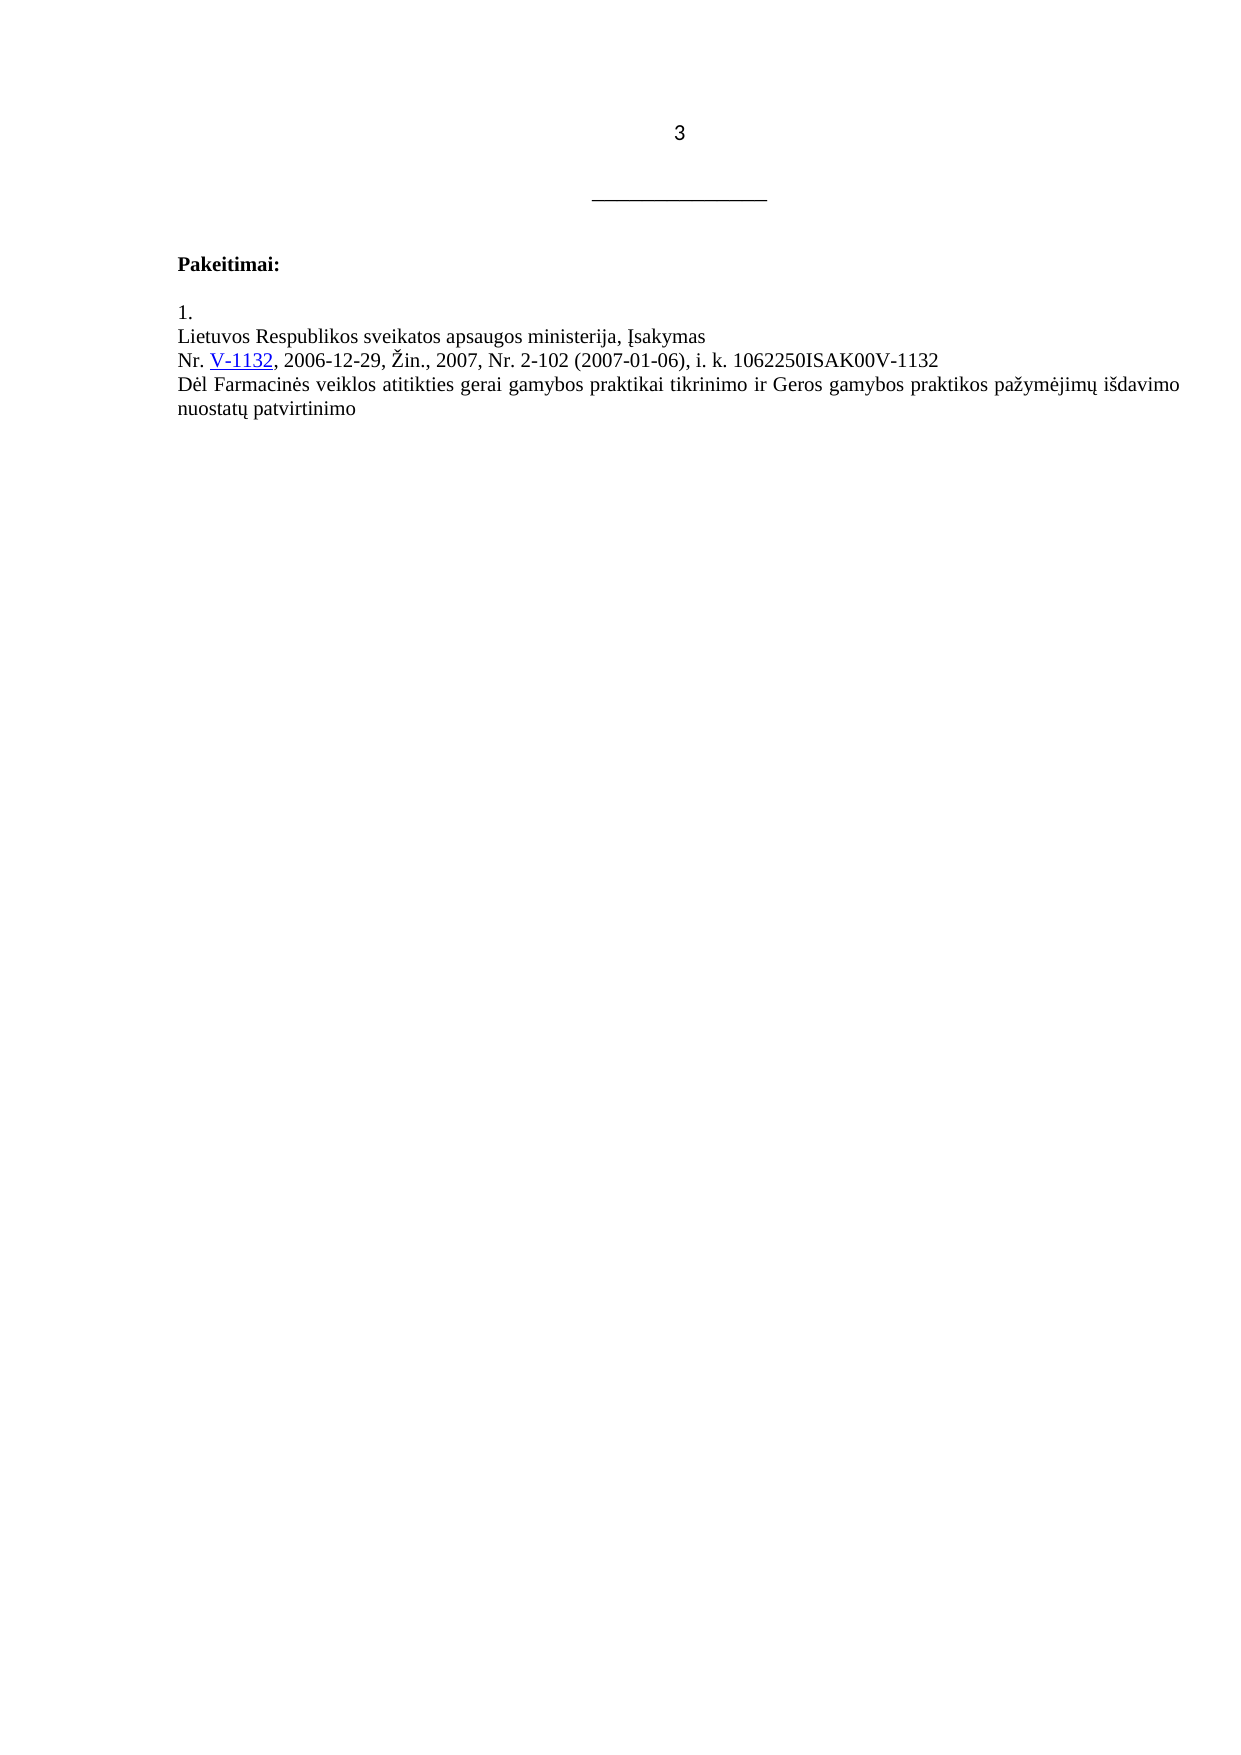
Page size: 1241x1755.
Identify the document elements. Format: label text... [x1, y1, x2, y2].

text ______________ [177, 175, 1181, 204]
text 1. [177, 300, 1181, 324]
text Nr. V-1132, 2006-12-29, Žin., 2007, Nr. 2-102 (2007-01-06), i. k. 1062250ISAK00V-1132 [177, 348, 1181, 372]
text Pakeitimai: [177, 252, 1181, 276]
text Lietuvos Respublikos sveikatos apsaugos ministerija, Įsakymas [177, 324, 1181, 348]
text Dėl Farmacinės veiklos atitikties gerai gamybos praktikai tikrinimo ir Geros gamybos praktikos pažymėjimų išdavimo nuostatų patvirtinimo [177, 372, 1181, 420]
